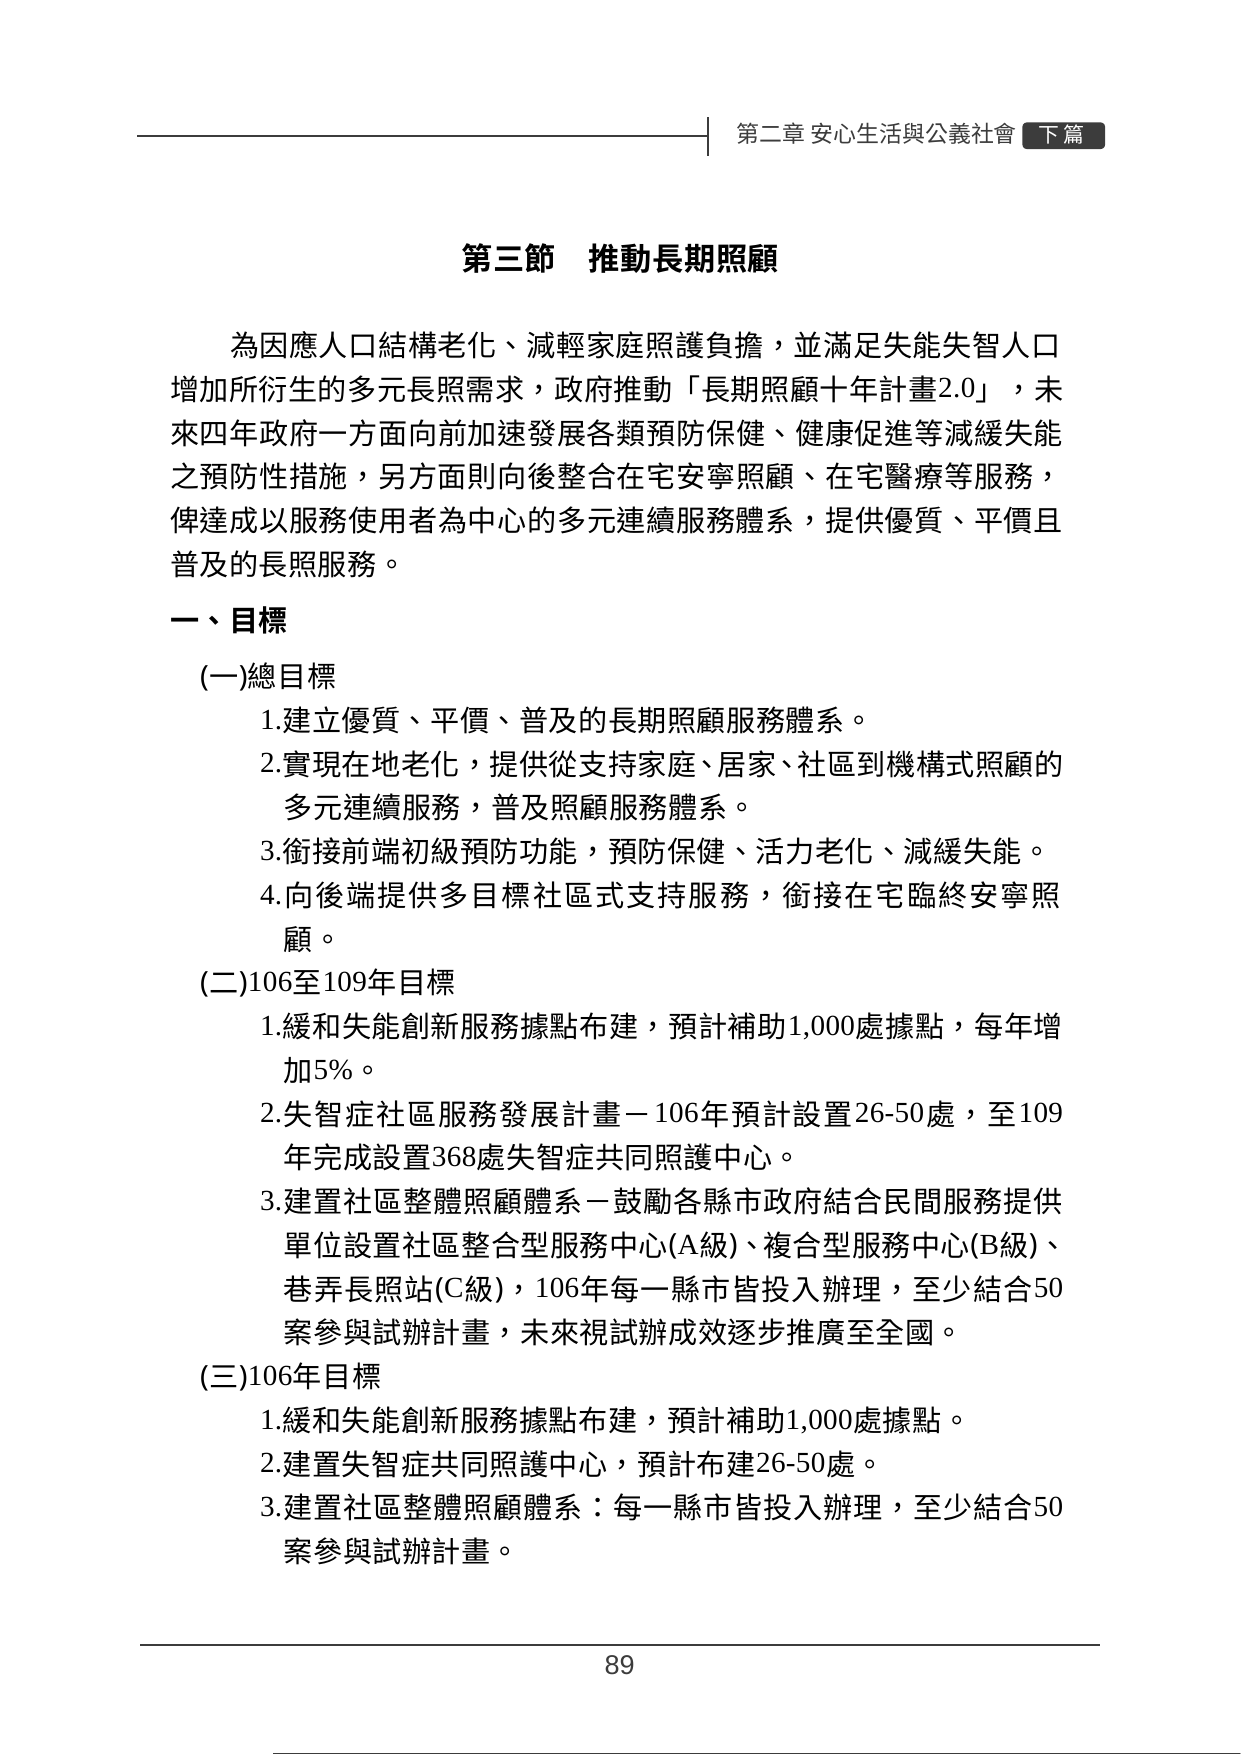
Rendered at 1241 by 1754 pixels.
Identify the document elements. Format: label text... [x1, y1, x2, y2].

subtitle 3.建置社區整體照顧體系－鼓勵各縣市政府結合民間服務提供單位設置社區整合型服務中心(A級)、複合型服務中心(B級)、巷弄長照站(C級)，106年每一縣市皆投入辦理，至少結合50案參與試辦計畫，未來視試辦成效逐步推廣至全國。 [260, 1178, 1063, 1353]
subtitle 2.建置失智症共同照護中心，預計布建26-50處。 [260, 1440, 1063, 1484]
subtitle 3.建置社區整體照顧體系：每一縣市皆投入辦理，至少結合50案參與試辦計畫。 [260, 1484, 1063, 1572]
subtitle 1.緩和失能創新服務據點布建，預計補助1,000處據點，每年增加5%。 [260, 1003, 1063, 1090]
subtitle 1.建立優質、平價、普及的長期照顧服務體系。 [260, 697, 1063, 740]
subtitle 2.失智症社區服務發展計畫－106年預計設置26-50處，至109年完成設置368處失智症共同照護中心。 [260, 1090, 1063, 1178]
subtitle (二)106至109年目標 [200, 959, 1063, 1003]
subtitle (三)106年目標 [200, 1353, 1063, 1397]
subtitle 4.向後端提供多目標社區式支持服務，銜接在宅臨終安寧照顧。 [260, 872, 1063, 959]
subtitle 一、目標 [170, 597, 1063, 640]
subtitle 3.銜接前端初級預防功能，預防保健、活力老化、減緩失能。 [260, 828, 1063, 872]
subtitle (一)總目標 [200, 653, 1063, 697]
subtitle 1.緩和失能創新服務據點布建，預計補助1,000處據點。 [260, 1397, 1063, 1440]
subtitle 2.實現在地老化，提供從支持家庭、居家、社區到機構式照顧的多元連續服務，普及照顧服務體系。 [260, 740, 1063, 828]
text 為因應人口結構老化、減輕家庭照護負擔，並滿足失能失智人口增加所衍生的多元長照需求，政府推動「長期照顧十年計畫2.0」，未來四年政府一方面向前加速發展各類預防保健、健康促進等減緩失能之預防性措施，另方面則向後整合在宅安寧照顧、在宅醫療等服務，俾達成以服務使用者為中心的多元連續服務體系，提供優質、平價且普及的長照服務。 [170, 322, 1063, 584]
subtitle 第三節 推動長期照顧 [177, 236, 1063, 278]
